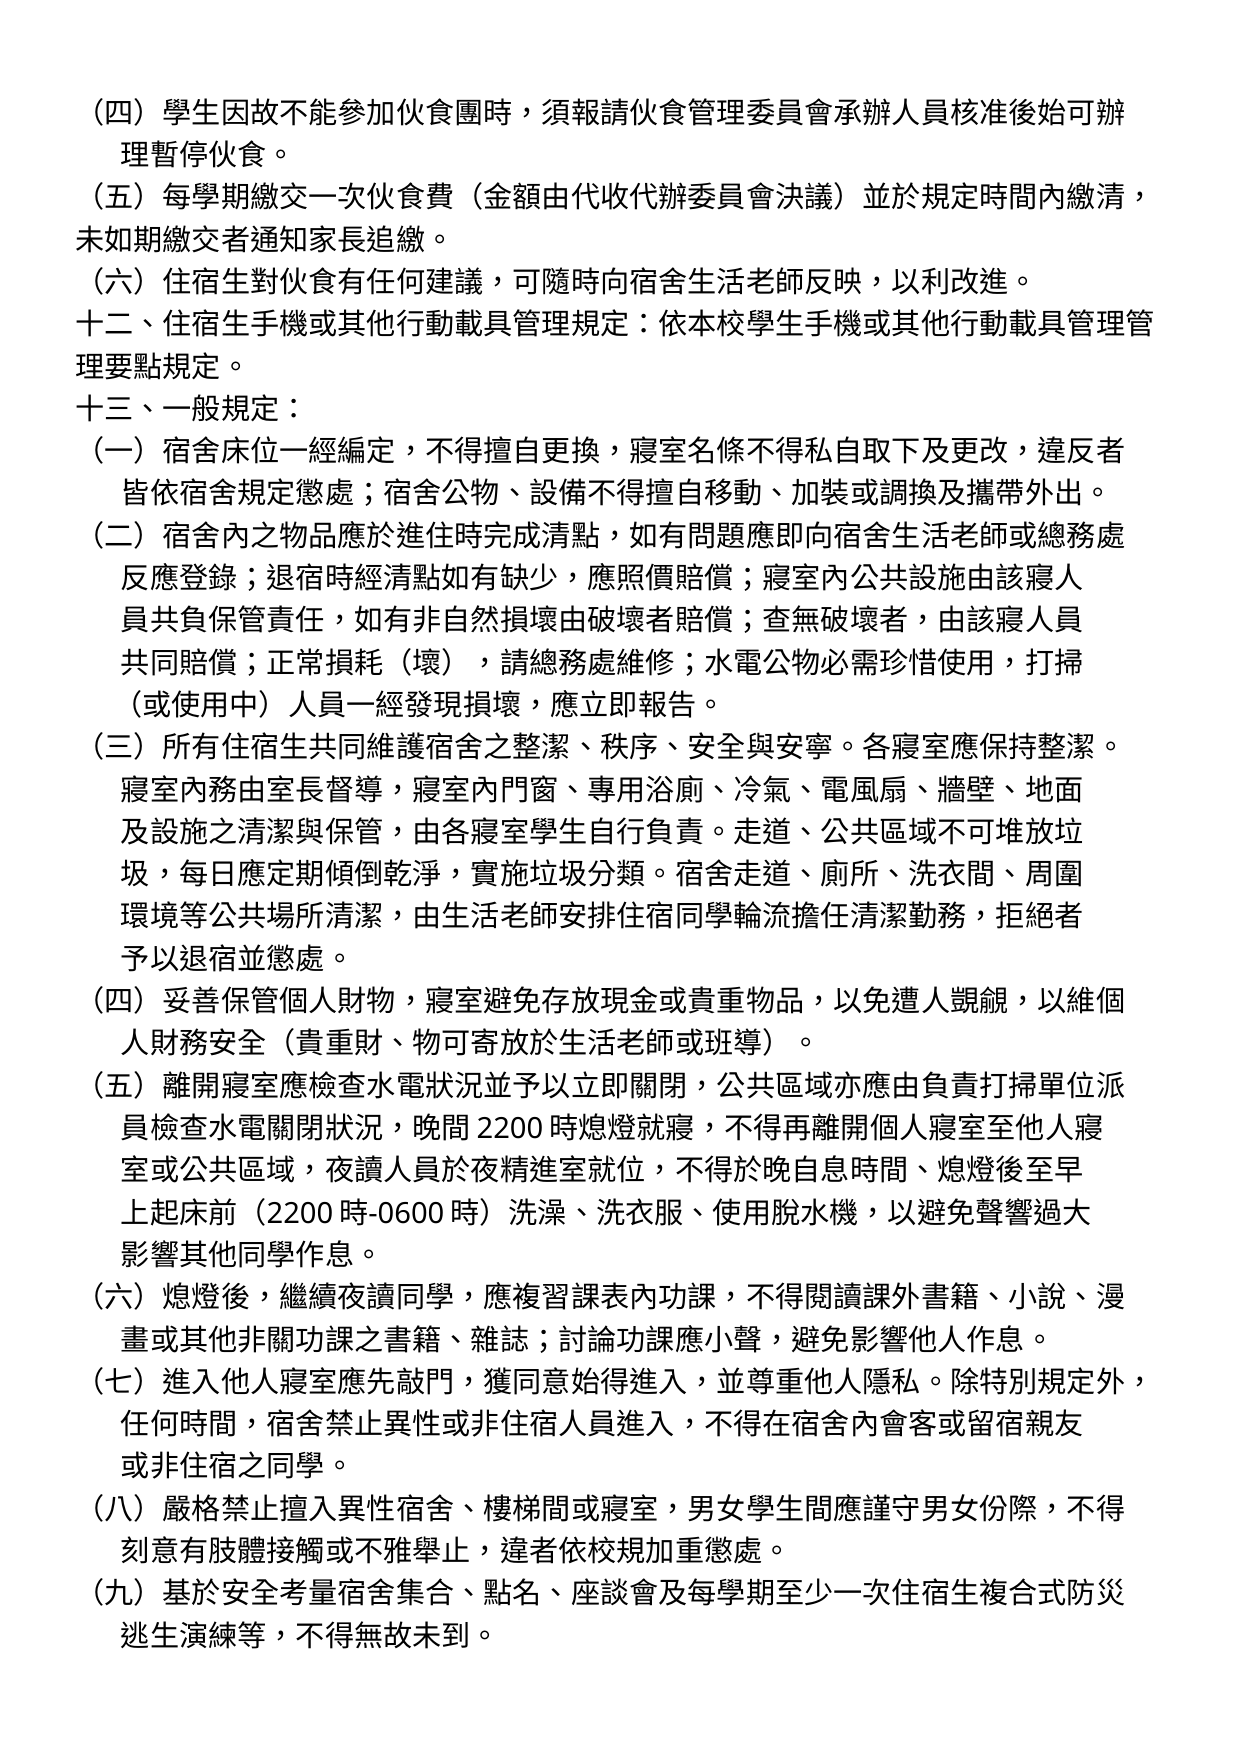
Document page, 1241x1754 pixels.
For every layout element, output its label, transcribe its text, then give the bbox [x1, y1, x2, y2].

text 任何時間，宿舍禁止異性或非住宿人員進入，不得在宿舍內會客或留宿親友 [75, 1401, 1165, 1443]
text （六）熄燈後，繼續夜讀同學，應複習課表內功課，不得閱讀課外書籍、小說、漫 [75, 1274, 1165, 1316]
text 員檢查水電關閉狀況，晚間2200時熄燈就寢，不得再離開個人寢室至他人寢 [75, 1104, 1165, 1147]
text 員共負保管責任，如有非自然損壞由破壞者賠償；查無破壞者，由該寢人員 [75, 597, 1165, 639]
text （七）進入他人寢室應先敲門，獲同意始得進入，並尊重他人隱私。除特別規定外， [75, 1358, 1165, 1401]
text 皆依宿舍規定懲處；宿舍公物、設備不得擅自移動、加裝或調換及攜帶外出。 [75, 470, 1165, 512]
text （三）所有住宿生共同維護宿舍之整潔、秩序、安全與安寧。各寢室應保持整潔。 [75, 724, 1165, 766]
text （五）每學期繳交一次伙食費（金額由代收代辦委員會決議）並於規定時間內繳清， 未如期繳交者通知家長追繳。 [75, 174, 1165, 259]
text 上起床前（2200時-0600時）洗澡、洗衣服、使用脫水機，以避免聲響過大 [75, 1189, 1165, 1232]
text （九）基於安全考量宿舍集合、點名、座談會及每學期至少一次住宿生複合式防災 [75, 1570, 1165, 1612]
text 予以退宿並懲處。 [75, 935, 1165, 978]
text 理暫停伙食。 [75, 132, 1165, 174]
text （八）嚴格禁止擅入異性宿舍、樓梯間或寢室，男女學生間應謹守男女份際，不得 [75, 1485, 1165, 1528]
text 或非住宿之同學。 [75, 1443, 1165, 1485]
text 刻意有肢體接觸或不雅舉止，違者依校規加重懲處。 [75, 1528, 1165, 1570]
text 影響其他同學作息。 [75, 1232, 1165, 1274]
text 環境等公共場所清潔，由生活老師安排住宿同學輪流擔任清潔勤務，拒絕者 [75, 893, 1165, 935]
text （二）宿舍內之物品應於進住時完成清點，如有問題應即向宿舍生活老師或總務處 [75, 512, 1165, 555]
text （四）學生因故不能參加伙食團時，須報請伙食管理委員會承辦人員核准後始可辦 [75, 89, 1165, 132]
text 圾，每日應定期傾倒乾淨，實施垃圾分類。宿舍走道、廁所、洗衣間、周圍 [75, 851, 1165, 893]
text 寢室內務由室長督導，寢室內門窗、專用浴廁、冷氣、電風扇、牆壁、地面 [75, 766, 1165, 808]
text （或使用中）人員一經發現損壞，應立即報告。 [75, 682, 1165, 724]
text 十三、一般規定： [75, 386, 1165, 428]
text 人財務安全（貴重財、物可寄放於生活老師或班導）。 [75, 1020, 1165, 1062]
text 及設施之清潔與保管，由各寢室學生自行負責。走道、公共區域不可堆放垃 [75, 808, 1165, 851]
text 室或公共區域，夜讀人員於夜精進室就位，不得於晚自息時間、熄燈後至早 [75, 1147, 1165, 1189]
text （四）妥善保管個人財物，寢室避免存放現金或貴重物品，以免遭人覬覦，以維個 [75, 978, 1165, 1020]
text （一）宿舍床位一經編定，不得擅自更換，寢室名條不得私自取下及更改，違反者 [75, 428, 1165, 470]
text 逃生演練等，不得無故未到。 [75, 1612, 1165, 1654]
text （五）離開寢室應檢查水電狀況並予以立即關閉，公共區域亦應由負責打掃單位派 [75, 1062, 1165, 1104]
text 反應登錄；退宿時經清點如有缺少，應照價賠償；寢室內公共設施由該寢人 [75, 555, 1165, 597]
text 十二、住宿生手機或其他行動載具管理規定：依本校學生手機或其他行動載具管理管理要點規定。 [75, 301, 1165, 386]
text （六）住宿生對伙食有任何建議，可隨時向宿舍生活老師反映，以利改進。 [75, 259, 1165, 301]
text 畫或其他非關功課之書籍、雜誌；討論功課應小聲，避免影響他人作息。 [75, 1316, 1165, 1358]
text 共同賠償；正常損耗（壞），請總務處維修；水電公物必需珍惜使用，打掃 [75, 639, 1165, 682]
